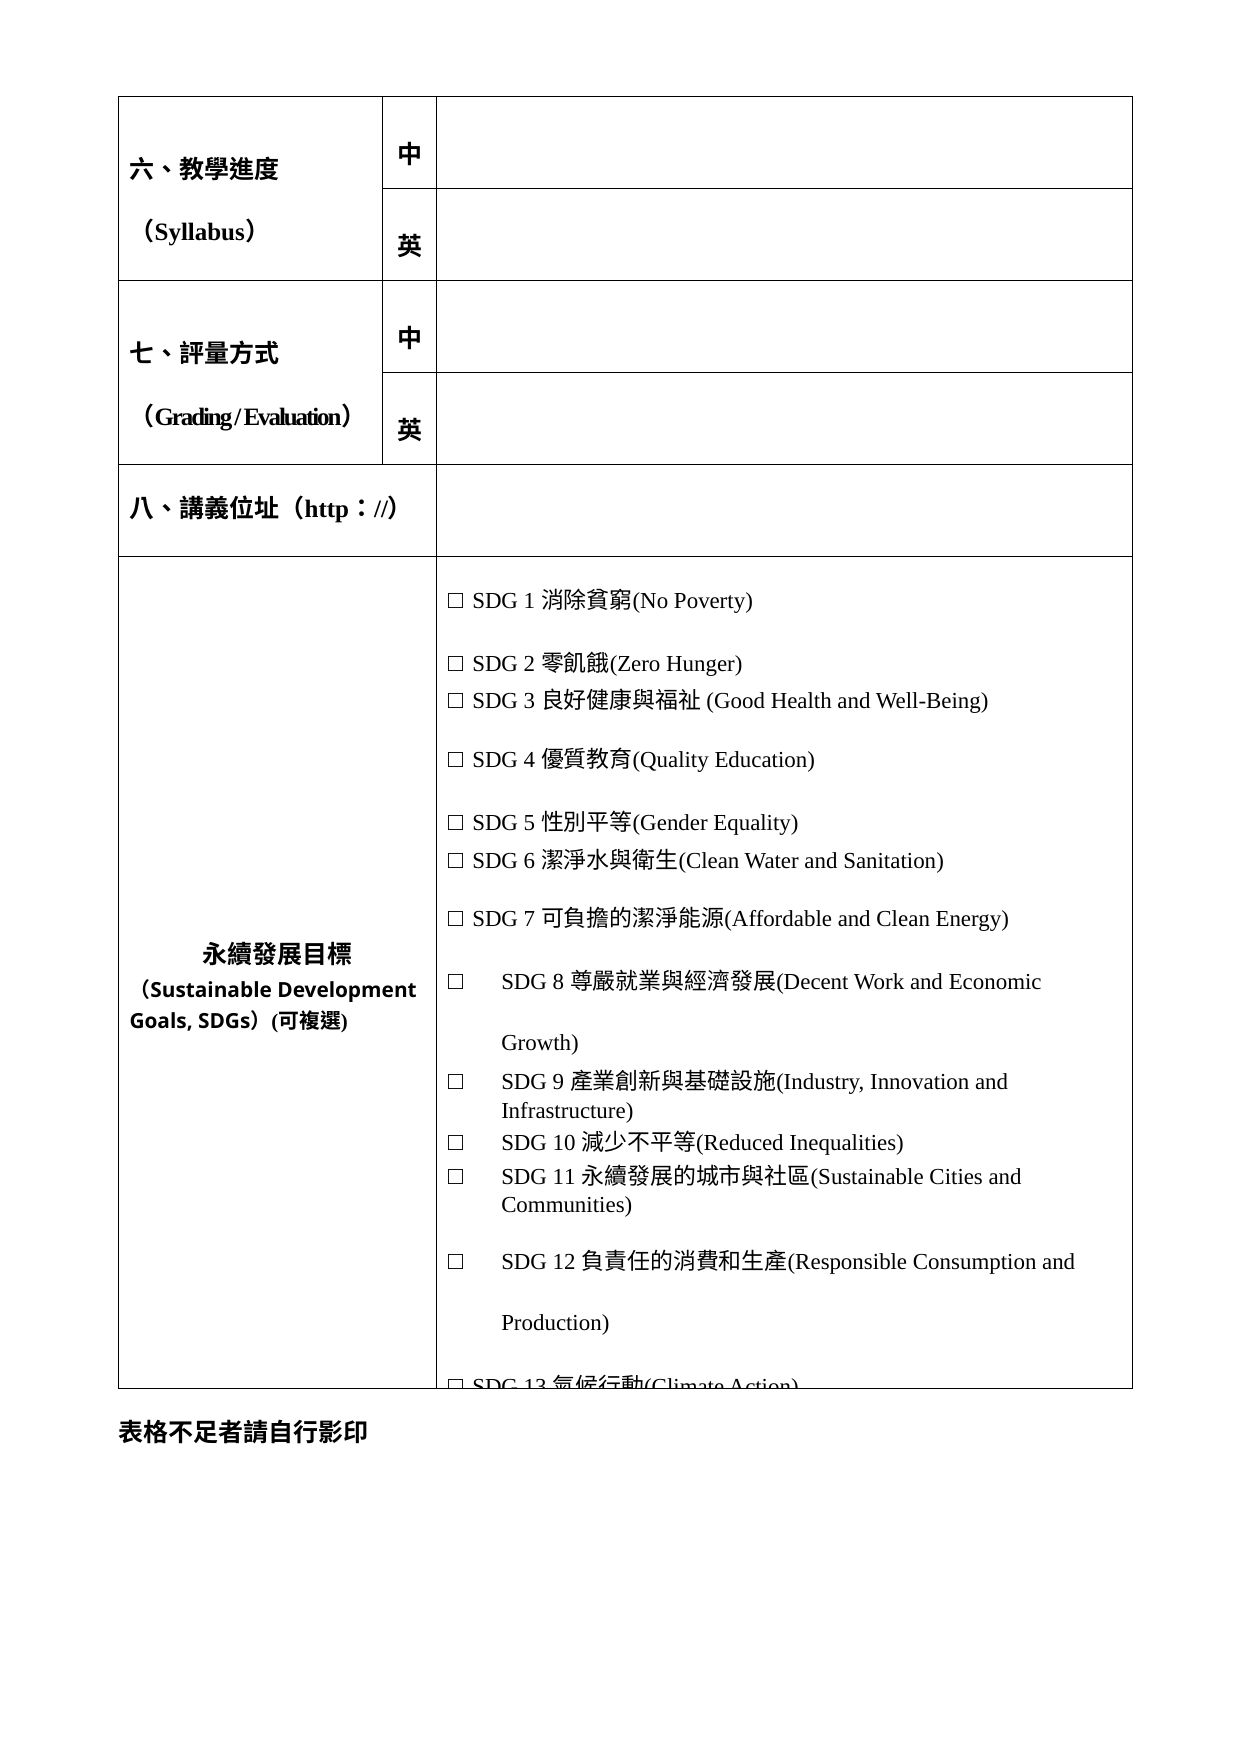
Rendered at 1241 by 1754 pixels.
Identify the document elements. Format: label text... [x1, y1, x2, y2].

text 表格不足者請自行影印 [118, 1389, 1122, 1452]
table_cell 中 [383, 97, 436, 188]
table_cell 英 [383, 373, 436, 464]
table_cell [437, 373, 1132, 464]
table_cell 永續發展目標 （Sustainable Development Goals, SDGs）(可複選) [119, 557, 436, 1388]
table_cell 英 [383, 189, 436, 280]
table_cell [437, 465, 1132, 556]
table_cell 八、講義位址（http：//） （Web Site of Lecture Notes） nnNotes）Notes） [119, 465, 436, 556]
table_cell [437, 97, 1132, 188]
table_cell 七、評量方式 （Grading / Evaluation） [119, 281, 382, 464]
table_cell [437, 189, 1132, 280]
table_cell SDG 1 消除貧窮(No Poverty) SDG 2 零飢餓(Zero Hunger) SDG 3 良好健康與福祉 (Good Health and Well-Being) SDG 4 優質教育(Quality Education) SDG 5 性別平等(Gender Equality) SDG 6 潔淨水與衛生(Clean Water and Sanitation) SDG 7 可負擔的潔淨能源(Affordable and Clean Energy) SDG 8 尊嚴就業與經濟發展(Decent Work and Economic Growth) SDG 9 產業創新與基礎設施(Industry, Innovation and Infrastructure) SDG 10 減少不平等(Reduced Inequalities) SDG 11 永續發展的城市與社區(Sustainable Cities and Communities) SDG 12 負責任的消費和生產(Responsible Consumption and Production) SDG 13 氣候行動(Climate Action) SDG 14 海洋生態(Life Below Water) SDG 15 陸域生態(Life on Land) SDG 16 和平正義與健全制度(Peace, Justice and Strong Institutions) SDG 17 全球夥伴(Partnerships for the Goals) [437, 557, 1132, 1388]
table_cell [437, 281, 1132, 372]
table_cell 六、教學進度 （Syllabus） [119, 97, 382, 280]
table_cell 中 [383, 281, 436, 372]
